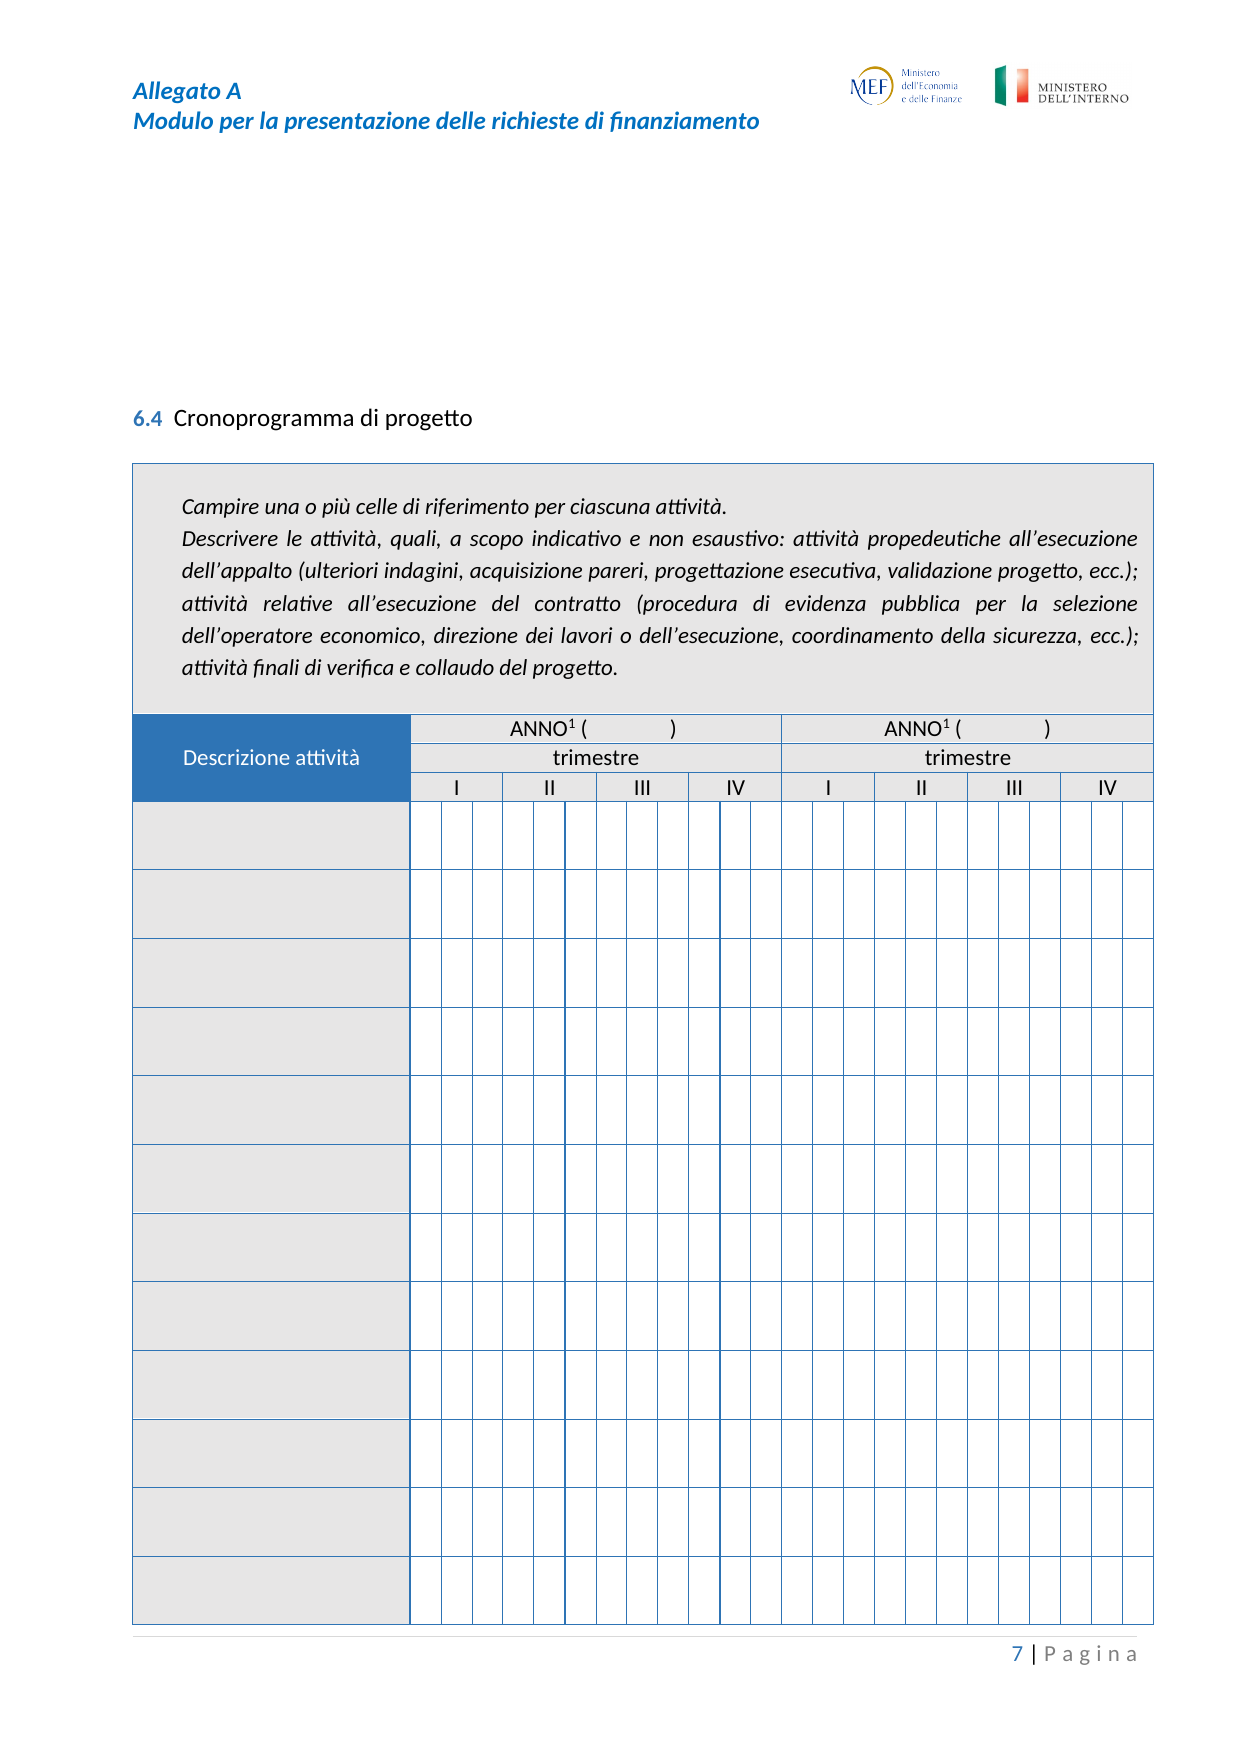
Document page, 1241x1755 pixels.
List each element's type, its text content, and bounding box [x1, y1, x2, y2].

table_cell [534, 870, 564, 938]
table_cell [937, 870, 967, 938]
table_cell [534, 1008, 564, 1075]
table_cell [627, 1076, 657, 1144]
table_cell [813, 1214, 843, 1281]
table_cell [473, 1076, 502, 1144]
table_cell [1092, 939, 1122, 1007]
table_cell [1061, 1076, 1091, 1144]
table_cell [1092, 1076, 1122, 1144]
table_cell [473, 1145, 502, 1212]
table_cell [473, 939, 502, 1007]
table_cell [1061, 870, 1091, 938]
table_cell [751, 1008, 781, 1075]
table_cell [721, 1488, 750, 1556]
table_cell [566, 1008, 596, 1075]
table_cell [534, 939, 564, 1007]
table_cell trimestre [411, 744, 781, 772]
table_cell [844, 870, 874, 938]
table_cell [566, 802, 596, 869]
table_cell [658, 1420, 688, 1487]
table_cell [1030, 1076, 1060, 1144]
table_cell [844, 1214, 874, 1281]
table_cell [442, 1351, 472, 1418]
table_cell [658, 1145, 688, 1212]
table_cell [1030, 1351, 1060, 1418]
table_cell [937, 1351, 967, 1418]
table_cell [503, 1420, 533, 1487]
table_cell [411, 1076, 441, 1144]
table_cell [534, 1076, 564, 1144]
table_cell [597, 1420, 626, 1487]
table_cell [968, 1008, 998, 1075]
table_cell [1123, 1282, 1153, 1350]
table_cell [689, 1214, 719, 1281]
table_cell [411, 1488, 441, 1556]
table_cell [844, 1282, 874, 1350]
table_cell [782, 802, 812, 869]
table_cell [411, 1351, 441, 1418]
table_cell II [503, 773, 596, 801]
table_cell [627, 1282, 657, 1350]
table_cell [689, 802, 719, 869]
table_cell [133, 1557, 409, 1624]
table_cell [442, 1488, 472, 1556]
table_cell [689, 1076, 719, 1144]
table_cell [1061, 939, 1091, 1007]
table_cell [566, 1557, 596, 1624]
table_cell [721, 1076, 750, 1144]
table_cell [906, 802, 936, 869]
table_cell [968, 1488, 998, 1556]
table_cell [999, 1145, 1029, 1212]
table_cell [968, 1351, 998, 1418]
table_cell [1123, 802, 1153, 869]
table_cell [937, 1076, 967, 1144]
table_cell [411, 1420, 441, 1487]
table_cell [503, 1351, 533, 1418]
table_cell [721, 1351, 750, 1418]
table_cell [627, 1557, 657, 1624]
table_cell [875, 1282, 905, 1350]
table_cell ANNO1 ( ) [411, 715, 781, 742]
table_cell [689, 939, 719, 1007]
table_cell [566, 1351, 596, 1418]
table_cell [906, 1008, 936, 1075]
table_cell [503, 1008, 533, 1075]
table_cell [999, 1008, 1029, 1075]
table_cell [999, 1282, 1029, 1350]
table_cell [411, 1008, 441, 1075]
table_cell [813, 1420, 843, 1487]
table_cell [1061, 1145, 1091, 1212]
table_cell [658, 1557, 688, 1624]
table_cell [968, 870, 998, 938]
table_cell [968, 1145, 998, 1212]
table_cell [1092, 1008, 1122, 1075]
table_cell I [411, 773, 502, 801]
table_cell [442, 1076, 472, 1144]
table_cell [689, 1420, 719, 1487]
table_cell [999, 1076, 1029, 1144]
table_cell [503, 1145, 533, 1212]
table_cell [875, 1557, 905, 1624]
table_cell [721, 1557, 750, 1624]
table_cell [597, 1214, 626, 1281]
table_cell [473, 870, 502, 938]
table_cell [473, 1557, 502, 1624]
table_cell [689, 1282, 719, 1350]
table_cell [1123, 1076, 1153, 1144]
table_cell trimestre [782, 744, 1153, 772]
table_cell [597, 1076, 626, 1144]
table_cell [133, 939, 409, 1007]
table_cell [133, 1488, 409, 1556]
table_cell [751, 1557, 781, 1624]
table_cell [782, 1488, 812, 1556]
table_cell [133, 1076, 409, 1144]
table_cell [844, 802, 874, 869]
table_cell [442, 1145, 472, 1212]
table_cell [534, 1214, 564, 1281]
table_cell [411, 1282, 441, 1350]
table_cell [782, 1420, 812, 1487]
table_cell [503, 870, 533, 938]
table_cell [1123, 1145, 1153, 1212]
table_cell [627, 1351, 657, 1418]
table_cell [133, 1214, 409, 1281]
table_cell [751, 1076, 781, 1144]
table_cell [1030, 1557, 1060, 1624]
table_cell [1030, 939, 1060, 1007]
table_cell [1123, 1488, 1153, 1556]
table_cell [782, 1282, 812, 1350]
table_cell [906, 1488, 936, 1556]
table_cell [813, 939, 843, 1007]
table_cell [968, 802, 998, 869]
table_cell ANNO1 ( ) [782, 715, 1153, 742]
table_cell [844, 939, 874, 1007]
table_cell [133, 1420, 409, 1487]
table_cell [999, 939, 1029, 1007]
table_cell [566, 1420, 596, 1487]
table_cell [503, 802, 533, 869]
table_cell [133, 1145, 409, 1212]
table_cell [844, 1145, 874, 1212]
table_cell [721, 1420, 750, 1487]
table_cell [751, 802, 781, 869]
table_cell [937, 1282, 967, 1350]
table_cell [875, 1076, 905, 1144]
table_cell [1123, 1351, 1153, 1418]
table_cell [503, 1214, 533, 1281]
table_cell [658, 1008, 688, 1075]
table_cell [411, 939, 441, 1007]
table_cell [782, 1145, 812, 1212]
table_cell [534, 1351, 564, 1418]
table_cell [411, 1214, 441, 1281]
table_cell [442, 1420, 472, 1487]
table_cell [813, 1351, 843, 1418]
table_cell [813, 1488, 843, 1556]
table_cell [503, 1488, 533, 1556]
table_cell [627, 1420, 657, 1487]
table_cell [534, 1145, 564, 1212]
table_cell [627, 870, 657, 938]
table_cell [875, 1008, 905, 1075]
table_cell [751, 1145, 781, 1212]
table_cell [133, 1282, 409, 1350]
table_cell I [782, 773, 874, 801]
table_cell [658, 1351, 688, 1418]
table_cell [906, 1557, 936, 1624]
table_header Campire una o più celle di riferimento per ciascuna attività. Descrivere le attività, quali, a scopo indicativo e non esaustivo: attività propedeutiche all’esecuzione dell’appalto (ulteriori indagini, acquisizione pareri, progettazione esecutiva, validazione progetto, ecc.); attività relative all’esecuzione del contratto (procedura di evidenza pubblica per la selezione dell’operatore economico, direzione dei lavori o dell’esecuzione, coordinamento della sicurezza, ecc.); attività finali di verifica e collaudo del progetto. [133, 464, 1153, 713]
table_cell IV [1061, 773, 1153, 801]
table_cell [875, 870, 905, 938]
table_cell [442, 1008, 472, 1075]
table_cell [875, 1145, 905, 1212]
table_cell [597, 1351, 626, 1418]
table_cell [658, 1076, 688, 1144]
table_cell [813, 1008, 843, 1075]
table_cell [658, 1488, 688, 1556]
table_cell [1092, 1351, 1122, 1418]
table_cell [1123, 1420, 1153, 1487]
table_cell [503, 939, 533, 1007]
table_cell [751, 1420, 781, 1487]
table_cell [751, 1351, 781, 1418]
table_cell [658, 1282, 688, 1350]
table_cell [442, 939, 472, 1007]
table_cell [1061, 1351, 1091, 1418]
table_cell [597, 1008, 626, 1075]
table_cell [1030, 1282, 1060, 1350]
table_cell [658, 870, 688, 938]
table_cell [721, 802, 750, 869]
table_cell [999, 1351, 1029, 1418]
table_cell [844, 1420, 874, 1487]
table_cell [597, 1488, 626, 1556]
table_cell [906, 1420, 936, 1487]
table_cell [534, 1420, 564, 1487]
table_cell [721, 1008, 750, 1075]
table_cell [1061, 1488, 1091, 1556]
table_cell [968, 1076, 998, 1144]
table_cell [937, 939, 967, 1007]
table_cell [133, 1351, 409, 1418]
table_cell [813, 802, 843, 869]
table_cell [1030, 802, 1060, 869]
table_cell [597, 939, 626, 1007]
table_cell [1030, 870, 1060, 938]
table_cell [721, 1214, 750, 1281]
table_cell [968, 1557, 998, 1624]
table_cell [1030, 1008, 1060, 1075]
table_cell IV [689, 773, 781, 801]
table_cell [1092, 870, 1122, 938]
table_cell [751, 1214, 781, 1281]
table_cell [968, 1420, 998, 1487]
table_cell [782, 1214, 812, 1281]
table_cell [813, 1557, 843, 1624]
table_cell [875, 1488, 905, 1556]
table_cell [937, 1214, 967, 1281]
table_cell [1061, 1008, 1091, 1075]
table_cell [999, 1557, 1029, 1624]
table_cell [1092, 1420, 1122, 1487]
table_cell [813, 1282, 843, 1350]
table_cell [906, 1282, 936, 1350]
table_cell [782, 939, 812, 1007]
table_cell [1092, 1488, 1122, 1556]
table_cell [1092, 1282, 1122, 1350]
table_cell III [968, 773, 1060, 801]
table_cell [906, 1214, 936, 1281]
table_cell [473, 1282, 502, 1350]
table_cell [597, 870, 626, 938]
table_cell [1092, 802, 1122, 869]
table_cell [411, 802, 441, 869]
table_cell [844, 1008, 874, 1075]
table_cell [1061, 1282, 1091, 1350]
table_cell [999, 1214, 1029, 1281]
table_cell [534, 1282, 564, 1350]
table_cell [937, 1008, 967, 1075]
table_cell [658, 1214, 688, 1281]
table_cell [1061, 802, 1091, 869]
table_cell [937, 1557, 967, 1624]
table_cell [721, 870, 750, 938]
table_cell [875, 802, 905, 869]
table_cell [658, 939, 688, 1007]
table_cell [473, 1214, 502, 1281]
table_cell [627, 1008, 657, 1075]
table_cell [473, 1008, 502, 1075]
table_cell [473, 1351, 502, 1418]
table_cell [721, 939, 750, 1007]
table_cell [1092, 1214, 1122, 1281]
table_cell [968, 1282, 998, 1350]
table_cell [1092, 1557, 1122, 1624]
table_cell III [597, 773, 688, 801]
table_cell [503, 1076, 533, 1144]
table_cell [627, 939, 657, 1007]
table_cell [875, 1214, 905, 1281]
table_cell [782, 870, 812, 938]
table_cell [473, 1488, 502, 1556]
table_cell Descrizione attività [133, 715, 409, 801]
table_cell [968, 939, 998, 1007]
table_cell [566, 1076, 596, 1144]
table_cell [844, 1351, 874, 1418]
table_cell II [875, 773, 967, 801]
table_cell [1092, 1145, 1122, 1212]
table_cell [1123, 939, 1153, 1007]
table_cell [937, 802, 967, 869]
table_cell [133, 1008, 409, 1075]
table_cell [442, 870, 472, 938]
table_cell [906, 1351, 936, 1418]
table_cell [999, 870, 1029, 938]
table_cell [473, 802, 502, 869]
table_cell [503, 1282, 533, 1350]
table_cell [751, 939, 781, 1007]
table_cell [906, 1076, 936, 1144]
table_cell [813, 1076, 843, 1144]
table_cell [937, 1420, 967, 1487]
table_cell [534, 1557, 564, 1624]
table_cell [597, 1145, 626, 1212]
table_cell [566, 1488, 596, 1556]
table_cell [844, 1488, 874, 1556]
table_cell [442, 1282, 472, 1350]
table_cell [689, 1557, 719, 1624]
table_cell [751, 1282, 781, 1350]
table_cell [627, 1488, 657, 1556]
table_cell [813, 870, 843, 938]
table_cell [689, 1351, 719, 1418]
table_cell [411, 1557, 441, 1624]
table_cell [133, 870, 409, 938]
table_cell [751, 1488, 781, 1556]
table_cell [782, 1008, 812, 1075]
table_cell [875, 1420, 905, 1487]
table_cell [597, 1282, 626, 1350]
table_cell [566, 1214, 596, 1281]
table_cell [1123, 1557, 1153, 1624]
table_cell [689, 870, 719, 938]
table_cell [751, 870, 781, 938]
table_cell [875, 1351, 905, 1418]
table_cell [782, 1076, 812, 1144]
table_cell [1123, 1214, 1153, 1281]
table_cell [442, 802, 472, 869]
table_cell [782, 1351, 812, 1418]
table_cell [411, 870, 441, 938]
table_cell [875, 939, 905, 1007]
table_cell [1061, 1420, 1091, 1487]
table_cell [689, 1145, 719, 1212]
table_cell [1061, 1214, 1091, 1281]
table_cell [597, 802, 626, 869]
table_cell [1030, 1214, 1060, 1281]
table_cell [782, 1557, 812, 1624]
table_cell [1030, 1488, 1060, 1556]
table_cell [627, 802, 657, 869]
table_cell [937, 1488, 967, 1556]
table_cell [999, 802, 1029, 869]
text 6.4 Cronoprogramma di progetto [133, 402, 1137, 433]
table_cell [627, 1214, 657, 1281]
table_cell [473, 1420, 502, 1487]
table_cell [442, 1557, 472, 1624]
table_cell [133, 802, 409, 869]
table_cell [1123, 870, 1153, 938]
table_cell [597, 1557, 626, 1624]
table_cell [844, 1076, 874, 1144]
table_cell [566, 870, 596, 938]
table_cell [1030, 1420, 1060, 1487]
table_cell [689, 1008, 719, 1075]
table_cell [999, 1488, 1029, 1556]
table_cell [627, 1145, 657, 1212]
table_cell [534, 1488, 564, 1556]
table_cell [1061, 1557, 1091, 1624]
table_cell [906, 1145, 936, 1212]
table_cell [442, 1214, 472, 1281]
table_cell [566, 1145, 596, 1212]
table_cell [844, 1557, 874, 1624]
table_cell [937, 1145, 967, 1212]
table_cell [999, 1420, 1029, 1487]
table_cell [1123, 1008, 1153, 1075]
table_cell [721, 1145, 750, 1212]
table_cell [503, 1557, 533, 1624]
table_cell [906, 939, 936, 1007]
table_cell [566, 1282, 596, 1350]
table_cell [566, 939, 596, 1007]
table_cell [689, 1488, 719, 1556]
table_cell [1030, 1145, 1060, 1212]
table_cell [721, 1282, 750, 1350]
table_cell [968, 1214, 998, 1281]
table_cell [534, 802, 564, 869]
table_cell [813, 1145, 843, 1212]
table_cell [906, 870, 936, 938]
table_cell [411, 1145, 441, 1212]
table_cell [658, 802, 688, 869]
